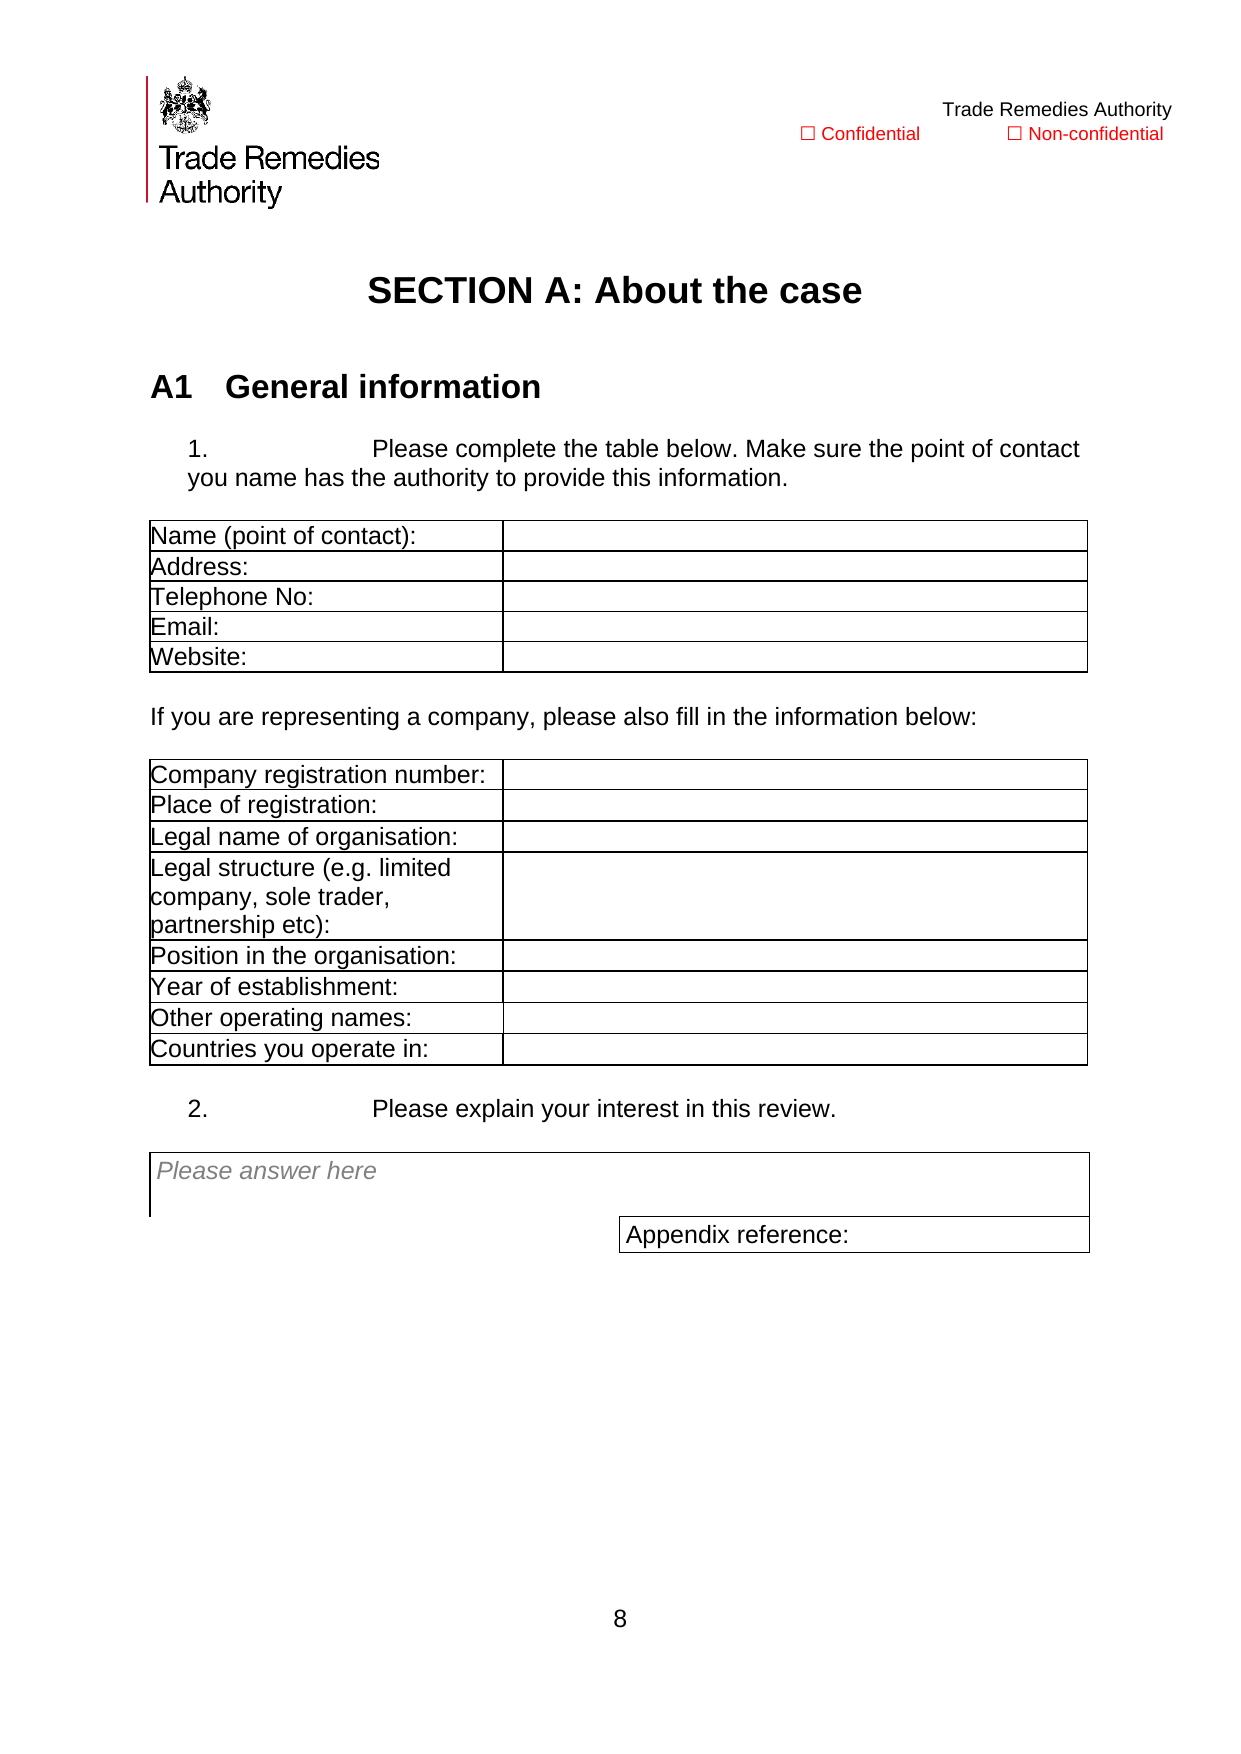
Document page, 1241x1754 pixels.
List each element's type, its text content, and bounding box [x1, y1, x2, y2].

table_cell [504, 853, 1087, 939]
table_cell [504, 642, 1087, 671]
subtitle A1 General information [150, 367, 1090, 405]
text If you are representing a company, please also fill in the information below: [150, 701, 1090, 730]
table_cell [504, 941, 1087, 970]
table_cell Legal name of organisation: [151, 822, 502, 851]
table_cell [504, 822, 1087, 851]
table_header [504, 760, 1087, 789]
table_cell Other operating names: [151, 1003, 503, 1033]
table_cell Position in the organisation: [151, 941, 502, 970]
table_cell Website: [151, 642, 502, 671]
table_cell [504, 790, 1087, 820]
table_header [504, 521, 1087, 550]
list Please complete the table below. Make sure the point of contact you name has the authority to provide this information. [187, 434, 1090, 491]
table_cell Address: [151, 552, 502, 580]
table_cell [504, 972, 1087, 1002]
table_header Company registration number: [151, 760, 502, 789]
table_cell Appendix reference: [620, 1217, 1089, 1252]
table_header Name (point of contact): [151, 521, 502, 550]
table_cell Telephone No: [151, 582, 502, 611]
table_cell [504, 612, 1087, 641]
table_cell Email: [151, 612, 502, 641]
table_cell [504, 552, 1087, 580]
table_cell Legal structure (e.g. limited company, sole trader, partnership etc): [151, 853, 502, 939]
table_cell [504, 1034, 1087, 1064]
table_cell Place of registration: [151, 790, 502, 820]
table_cell [504, 582, 1087, 611]
table_header Please answer here [151, 1153, 1089, 1216]
table_cell Year of establishment: [151, 972, 502, 1002]
table_cell [150, 1217, 619, 1252]
table_cell Countries you operate in: [151, 1034, 502, 1064]
subtitle SECTION A: About the case [150, 268, 1090, 312]
table_cell [504, 1003, 1087, 1033]
list Please explain your interest in this review. [187, 1094, 1090, 1123]
